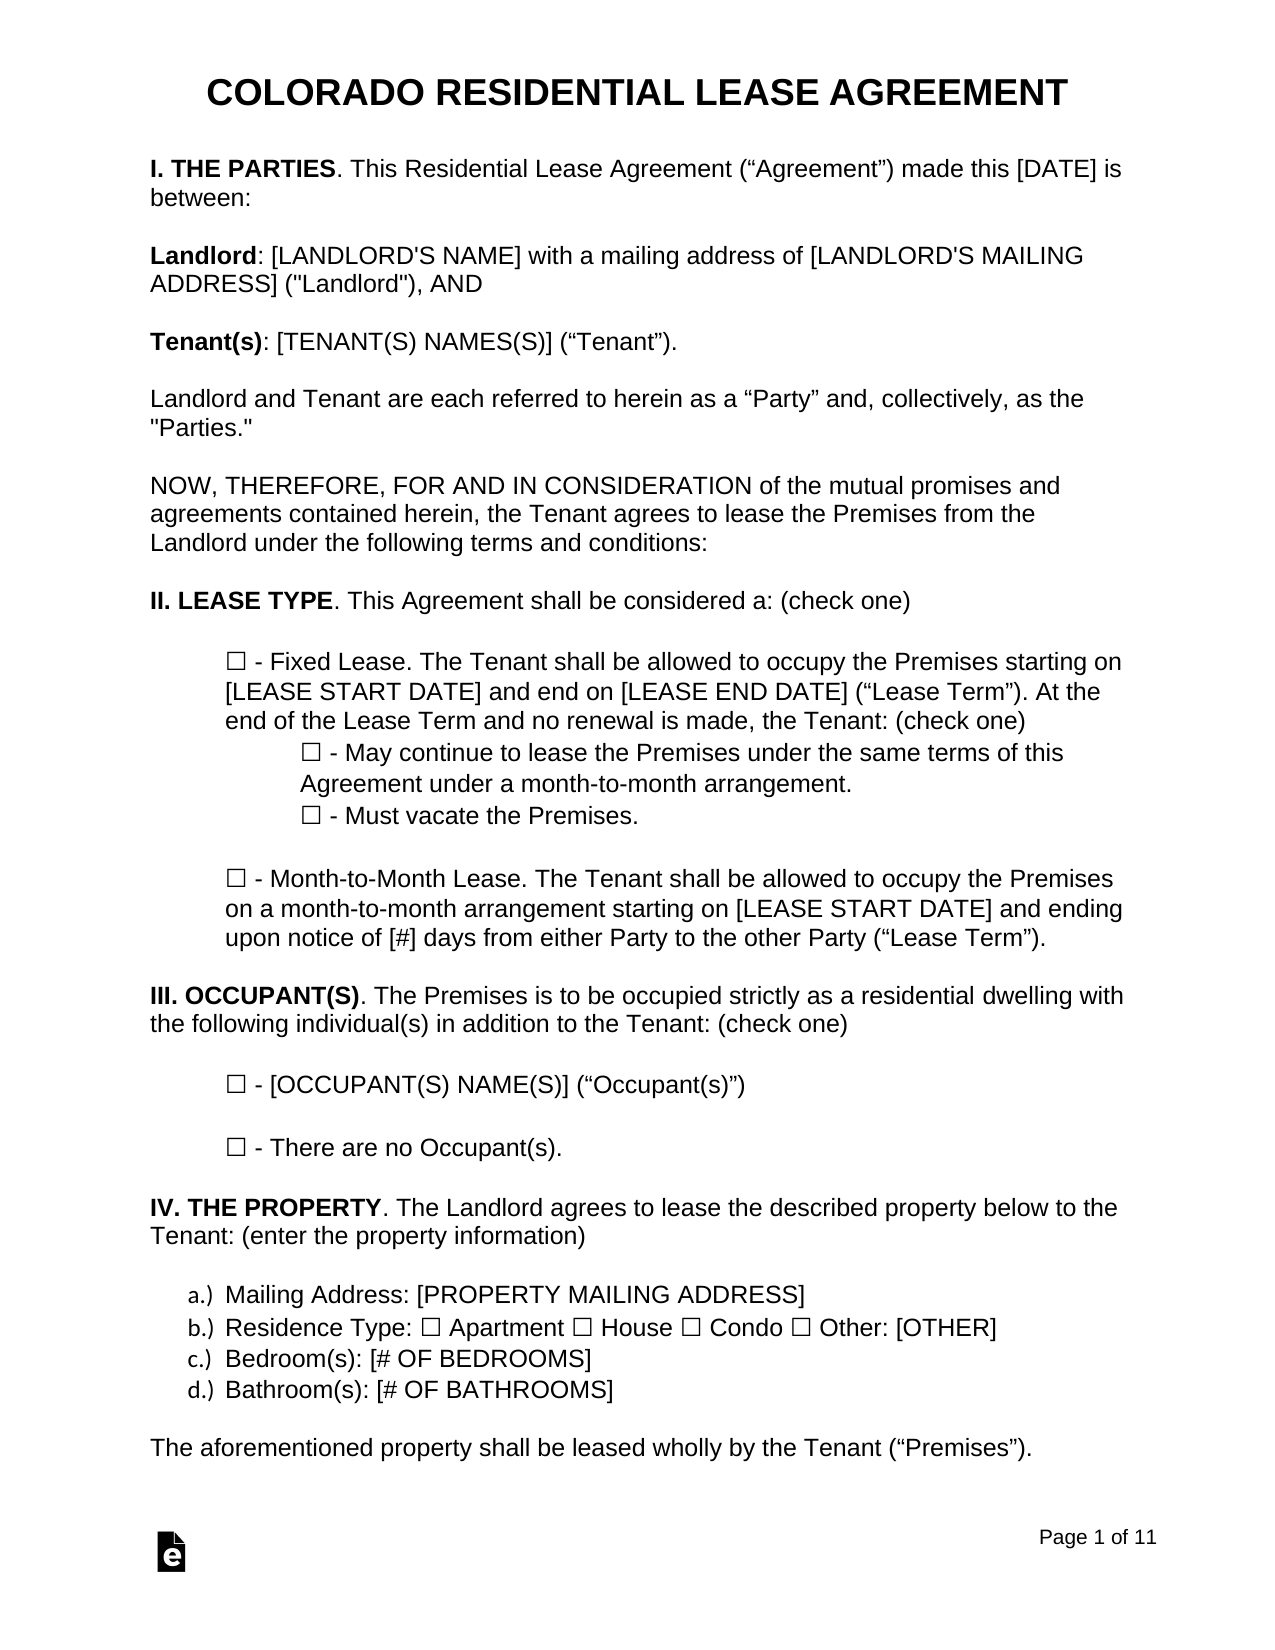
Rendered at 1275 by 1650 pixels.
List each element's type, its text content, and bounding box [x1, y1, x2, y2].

list Mailing Address: [PROPERTY MAILING ADDRESS] [187, 1279, 1125, 1309]
list Bedroom(s): [# OF BEDROOMS] [187, 1343, 1125, 1374]
text Landlord and Tenant are each referred to herein as a “Party” and, collectively, as the "Parties." [150, 384, 1125, 442]
text II. LEASE TYPE. This Agreement shall be considered a: (check one) [150, 586, 1125, 614]
list Residence Type: ☐ Apartment ☐ House ☐ Condo ☐ Other: [OTHER] [187, 1309, 1125, 1343]
text I. THE PARTIES. This Residential Lease Agreement (“Agreement”) made this [DATE] is between: [150, 154, 1125, 212]
subtitle COLORADO RESIDENTIAL LEASE AGREEMENT [150, 70, 1125, 113]
text ☐ - May continue to lease the Premises under the same terms of this Agreement under a month-to-month arrangement. [300, 735, 1125, 797]
text Landlord: [LANDLORD'S NAME] with a mailing address of [LANDLORD'S MAILING ADDRESS] ("Landlord"), AND [150, 241, 1125, 298]
text ☐ - Month-to-Month Lease. The Tenant shall be allowed to occupy the Premises on a month-to-month arrangement starting on [LEASE START DATE] and ending upon notice of [#] days from either Party to the other Party (“Lease Term”). [225, 860, 1125, 952]
text NOW, THEREFORE, FOR AND IN CONSIDERATION of the mutual promises and agreements contained herein, the Tenant agrees to lease the Premises from the Landlord under the following terms and conditions: [150, 471, 1125, 557]
text ☐ - Fixed Lease. The Tenant shall be allowed to occupy the Premises starting on [LEASE START DATE] and end on [LEASE END DATE] (“Lease Term”). At the end of the Lease Term and no renewal is made, the Tenant: (check one) [225, 643, 1125, 735]
text The aforementioned property shall be leased wholly by the Tenant (“Premises”). [150, 1433, 1125, 1462]
text ☐ - Must vacate the Premises. [300, 797, 1125, 832]
text III. OCCUPANT(S). The Premises is to be occupied strictly as a residential dwelling with the following individual(s) in addition to the Tenant: (check one) [150, 981, 1125, 1038]
text Tenant(s): [TENANT(S) NAMES(S)] (“Tenant”). [150, 327, 1125, 356]
list Bathroom(s): [# OF BATHROOMS] [187, 1374, 1125, 1404]
text ☐ - There are no Occupant(s). [225, 1130, 1125, 1164]
text ☐ - [OCCUPANT(S) NAME(S)] (“Occupant(s)”) [225, 1067, 1125, 1101]
text IV. THE PROPERTY. The Landlord agrees to lease the described property below to the Tenant: (enter the property information) [150, 1192, 1125, 1250]
